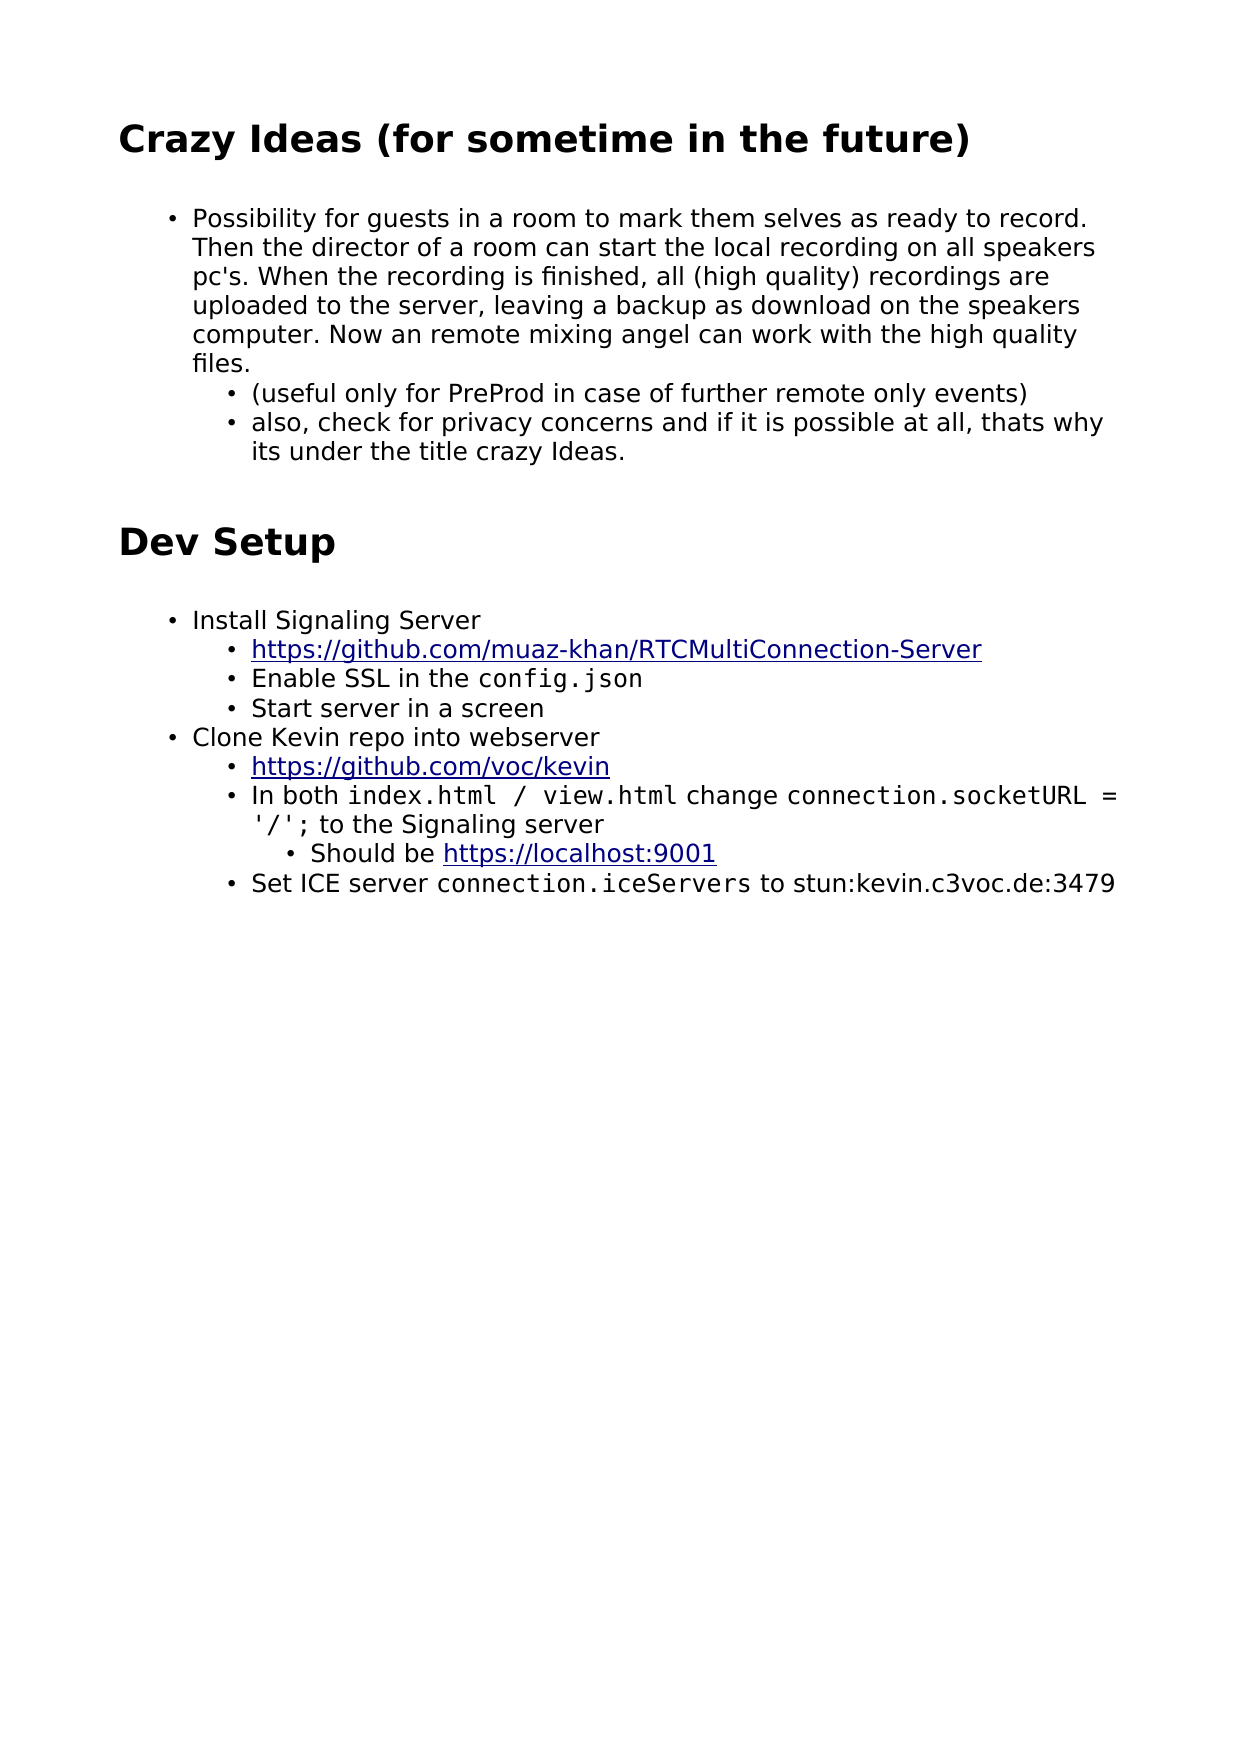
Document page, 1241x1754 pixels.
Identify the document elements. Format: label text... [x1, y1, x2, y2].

list Enable SSL in the config.json [236, 665, 1122, 694]
subtitle Crazy Ideas (for sometime in the future) [118, 118, 1122, 162]
subtitle Dev Setup [118, 521, 1122, 564]
list Possibility for guests in a room to mark them selves as ready to record. Then the director of a room can start the local recording on all speakers pc's. When the recording is finished, all (high quality) recordings are uploaded to the server, leaving a backup as download on the speakers computer. Now an remote mixing angel can work with the high quality files. [177, 204, 1122, 379]
list also, check for privacy concerns and if it is possible at all, thats why its under the title crazy Ideas. [236, 408, 1122, 466]
list Set ICE server connection.iceServers to stun:kevin.c3voc.de:3479 [236, 869, 1122, 898]
list (useful only for PreProd in case of further remote only events) [236, 379, 1122, 408]
list In both index.html / view.html change connection.socketURL = '/'; to the Signaling server [236, 781, 1122, 840]
list Install Signaling Server [177, 606, 1122, 636]
list Start server in a screen [236, 694, 1122, 723]
list Clone Kevin repo into webserver [177, 723, 1122, 752]
list Should be https://localhost:9001 [295, 840, 1122, 869]
list https://github.com/voc/kevin [236, 752, 1122, 781]
list https://github.com/muaz-khan/RTCMultiConnection-Server [236, 636, 1122, 665]
